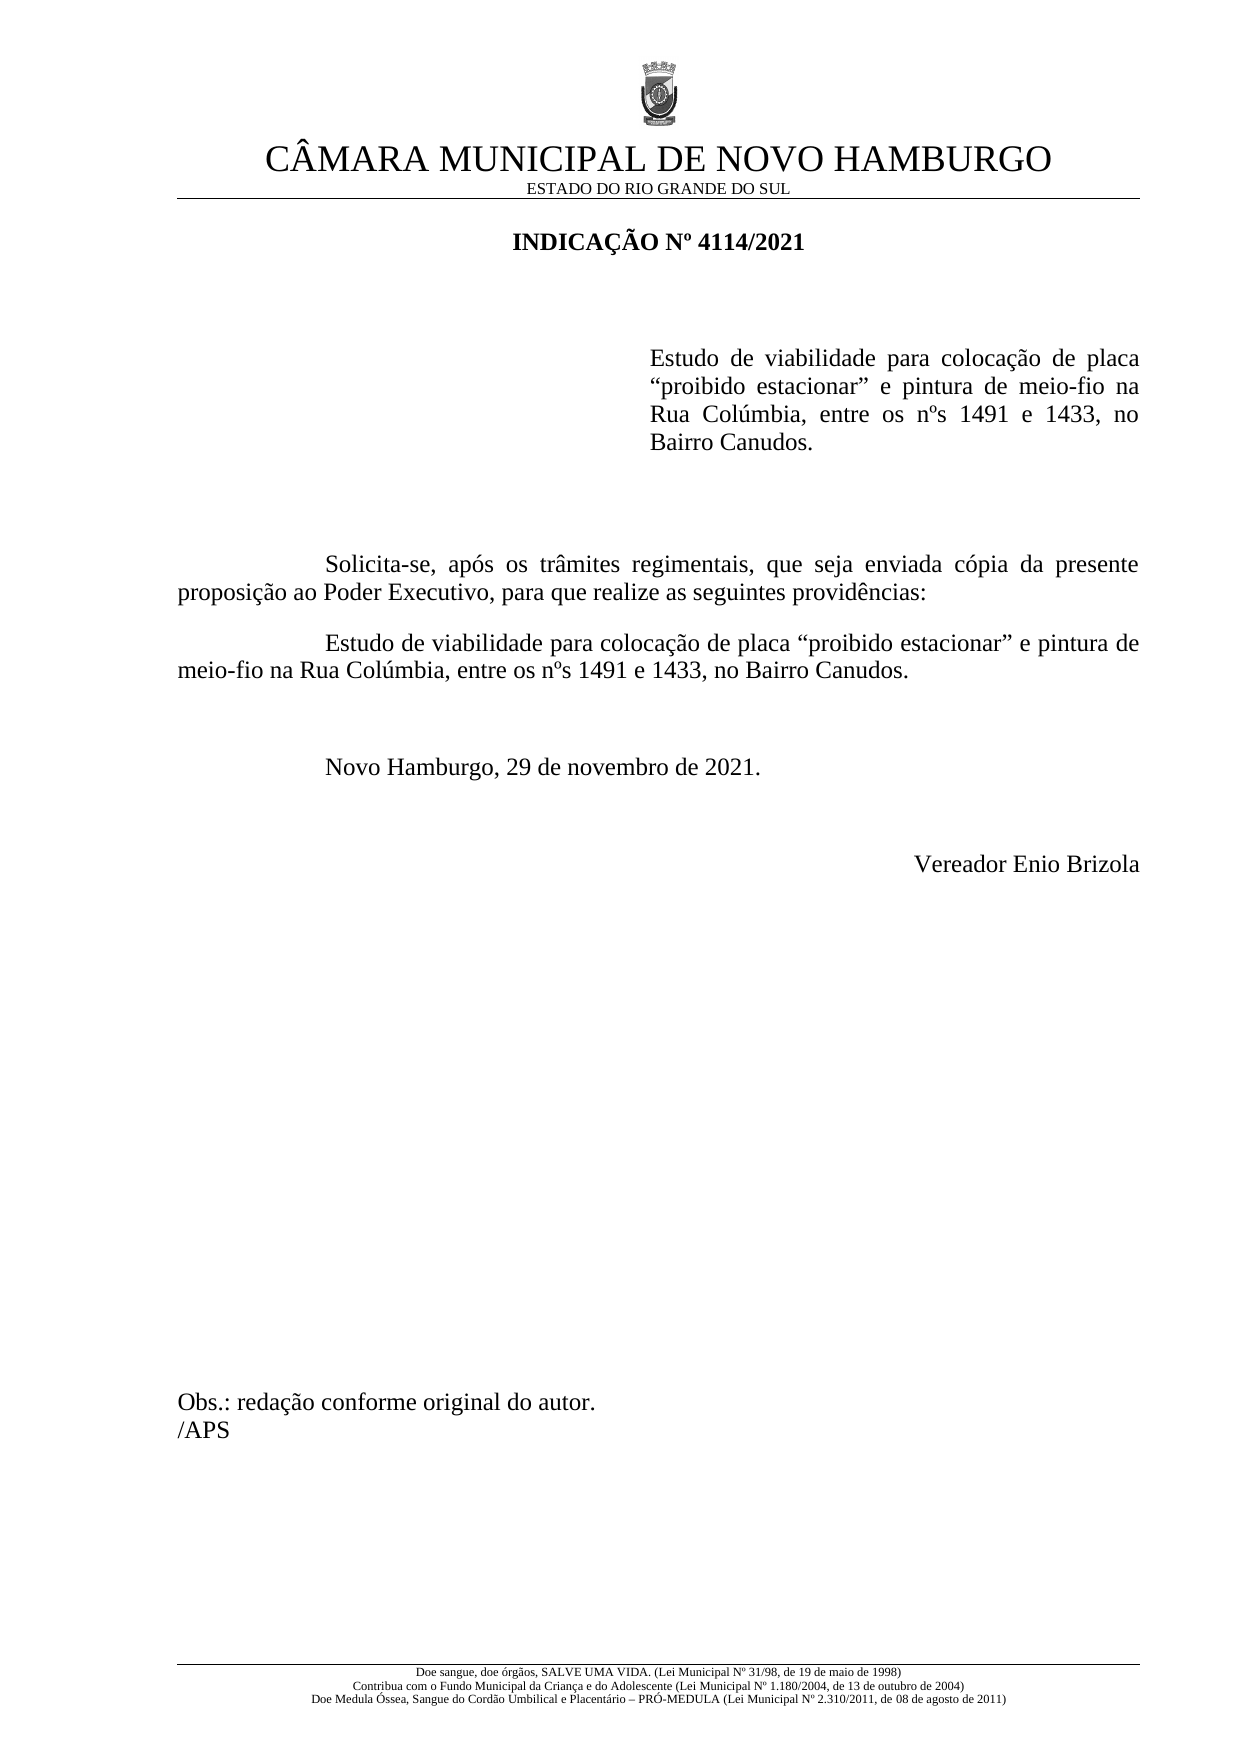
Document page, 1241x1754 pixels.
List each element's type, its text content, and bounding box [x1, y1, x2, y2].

text Novo Hamburgo, 29 de novembro de 2021. [177, 753, 1140, 781]
text Estudo de viabilidade para colocação de placa “proibido estacionar” e pintura de meio-fio na Rua Colúmbia, entre os nºs 1491 e 1433, no Bairro Canudos. [649, 344, 1140, 455]
text Vereador Enio Brizola [177, 850, 1140, 878]
text Estudo de viabilidade para colocação de placa “proibido estacionar” e pintura de meio-fio na Rua Colúmbia, entre os nºs 1491 e 1433, no Bairro Canudos. [177, 629, 1140, 684]
text Obs.: redação conforme original do autor. [177, 1388, 1140, 1416]
text Solicita-se, após os trâmites regimentais, que seja enviada cópia da presente proposição ao Poder Executivo, para que realize as seguintes providências: [177, 550, 1140, 605]
text INDICAÇÃO Nº 4114/2021 [177, 228, 1140, 256]
text /APS [177, 1416, 1140, 1443]
